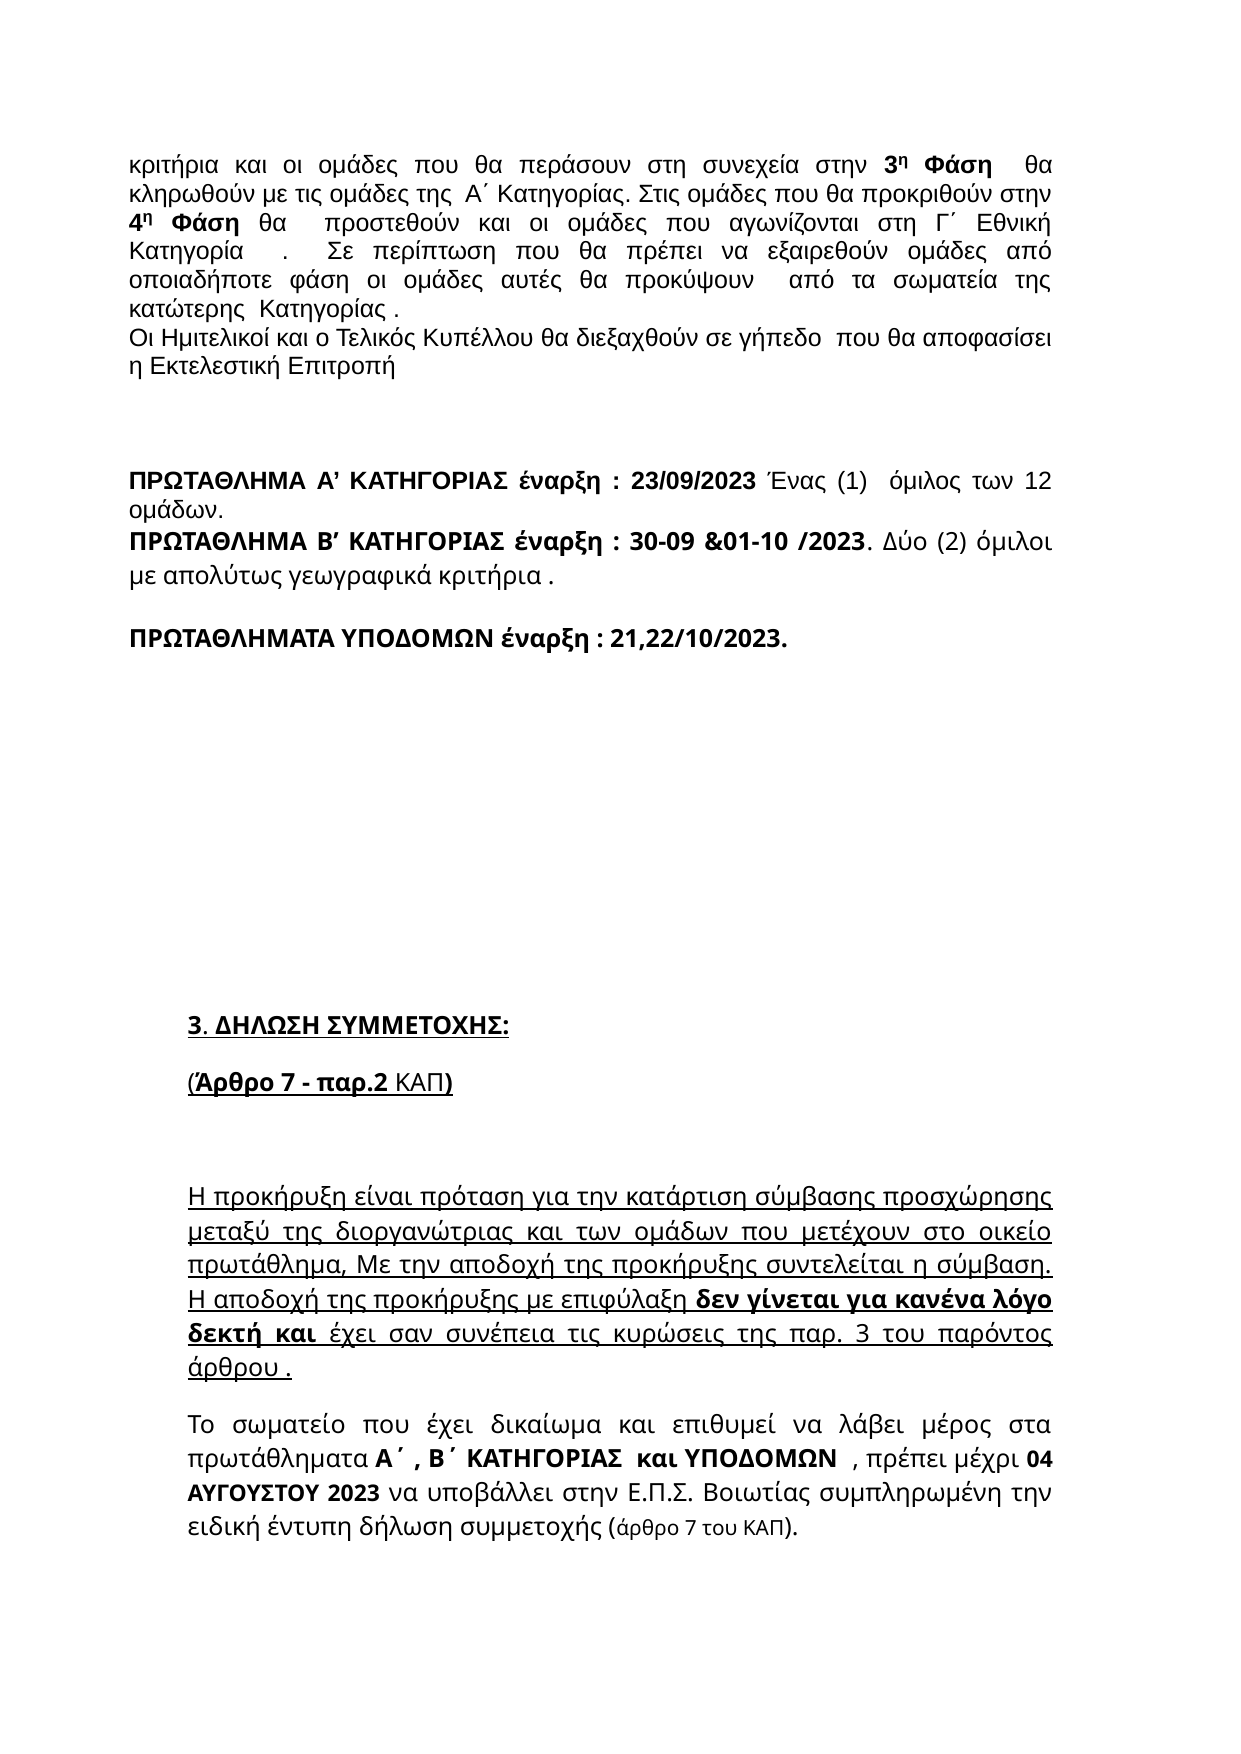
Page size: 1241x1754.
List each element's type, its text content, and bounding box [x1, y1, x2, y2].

text μεταξύ της διοργανώτριας και των ομάδων που μετέχουν στο οικείο πρωτάθλημα, Με την αποδοχή της προκήρυξης συντελείται η σύμβαση. [187, 1209, 1053, 1276]
text 3. ΔΗΛΩΣΗ ΣΥΜΜΕΤΟΧΗΣ: [187, 1008, 1053, 1042]
text ΠΡΩΤΑΘΛΗΜΑΤΑ ΥΠΟΔΟΜΩΝ έναρξη : 21,22/10/2023. [128, 621, 1053, 655]
text ΠΡΩΤΑΘΛΗΜΑ Α’ ΚΑΤΗΓΟΡΙΑΣ έναρξη : 23/09/2023 Ένας (1) όμιλος των 12 ομάδων. [128, 466, 1053, 524]
text άρθρου . [187, 1345, 1053, 1383]
text Το σωματείο που έχει δικαίωμα και επιθυμεί να λάβει μέρος στα πρωτάθληματα Α΄ , Β΄ ΚΑΤΗΓΟΡΙΑΣ και ΥΠΟΔΟΜΩΝ , πρέπει μέχρι 04 ΑΥΓΟΥΣΤΟΥ 2023 να υποβάλλει στην Ε.Π.Σ. Βοιωτίας συμπληρωμένη την ειδική έντυπη δήλωση συμμετοχής (άρθρο 7 του ΚΑΠ). [187, 1406, 1053, 1543]
text Οι Ημιτελικοί και ο Τελικός Κυπέλλου θα διεξαχθούν σε γήπεδο που θα αποφασίσει η Εκτελεστική Επιτροπή [128, 322, 1053, 380]
text κριτήρια και οι ομάδες που θα περάσουν στη συνεχεία στην 3η Φάση θα κληρωθούν με τις ομάδες της Α΄ Κατηγορίας. Στις ομάδες που θα προκριθούν στην 4η Φάση θα προστεθούν και οι ομάδες που αγωνίζονται στη Γ΄ Εθνική Κατηγορία . Σε περίπτωση που θα πρέπει να εξαιρεθούν ομάδες από οποιαδήποτε φάση οι ομάδες αυτές θα προκύψουν από τα σωματεία της κατώτερης Κατηγορίας . [128, 150, 1053, 322]
text Η αποδοχή της προκήρυξης με επιφύλαξη δεν γίνεται για κανένα λόγο [187, 1277, 1053, 1310]
text (Άρθρο 7 - παρ.2 ΚΑΠ) [187, 1065, 1053, 1099]
text Η προκήρυξη είναι πρόταση για την κατάρτιση σύμβασης προσχώρησης [187, 1179, 1053, 1208]
text ΠΡΩΤΑΘΛΗΜΑ Β’ ΚΑΤΗΓΟΡΙΑΣ έναρξη : 30-09 &01-10 /2023. Δύο (2) όμιλοι με απολύτως γεωγραφικά κριτήρια . [128, 524, 1053, 592]
text δεκτή και έχει σαν συνέπεια τις κυρώσεις της παρ. 3 του παρόντος [187, 1311, 1053, 1344]
